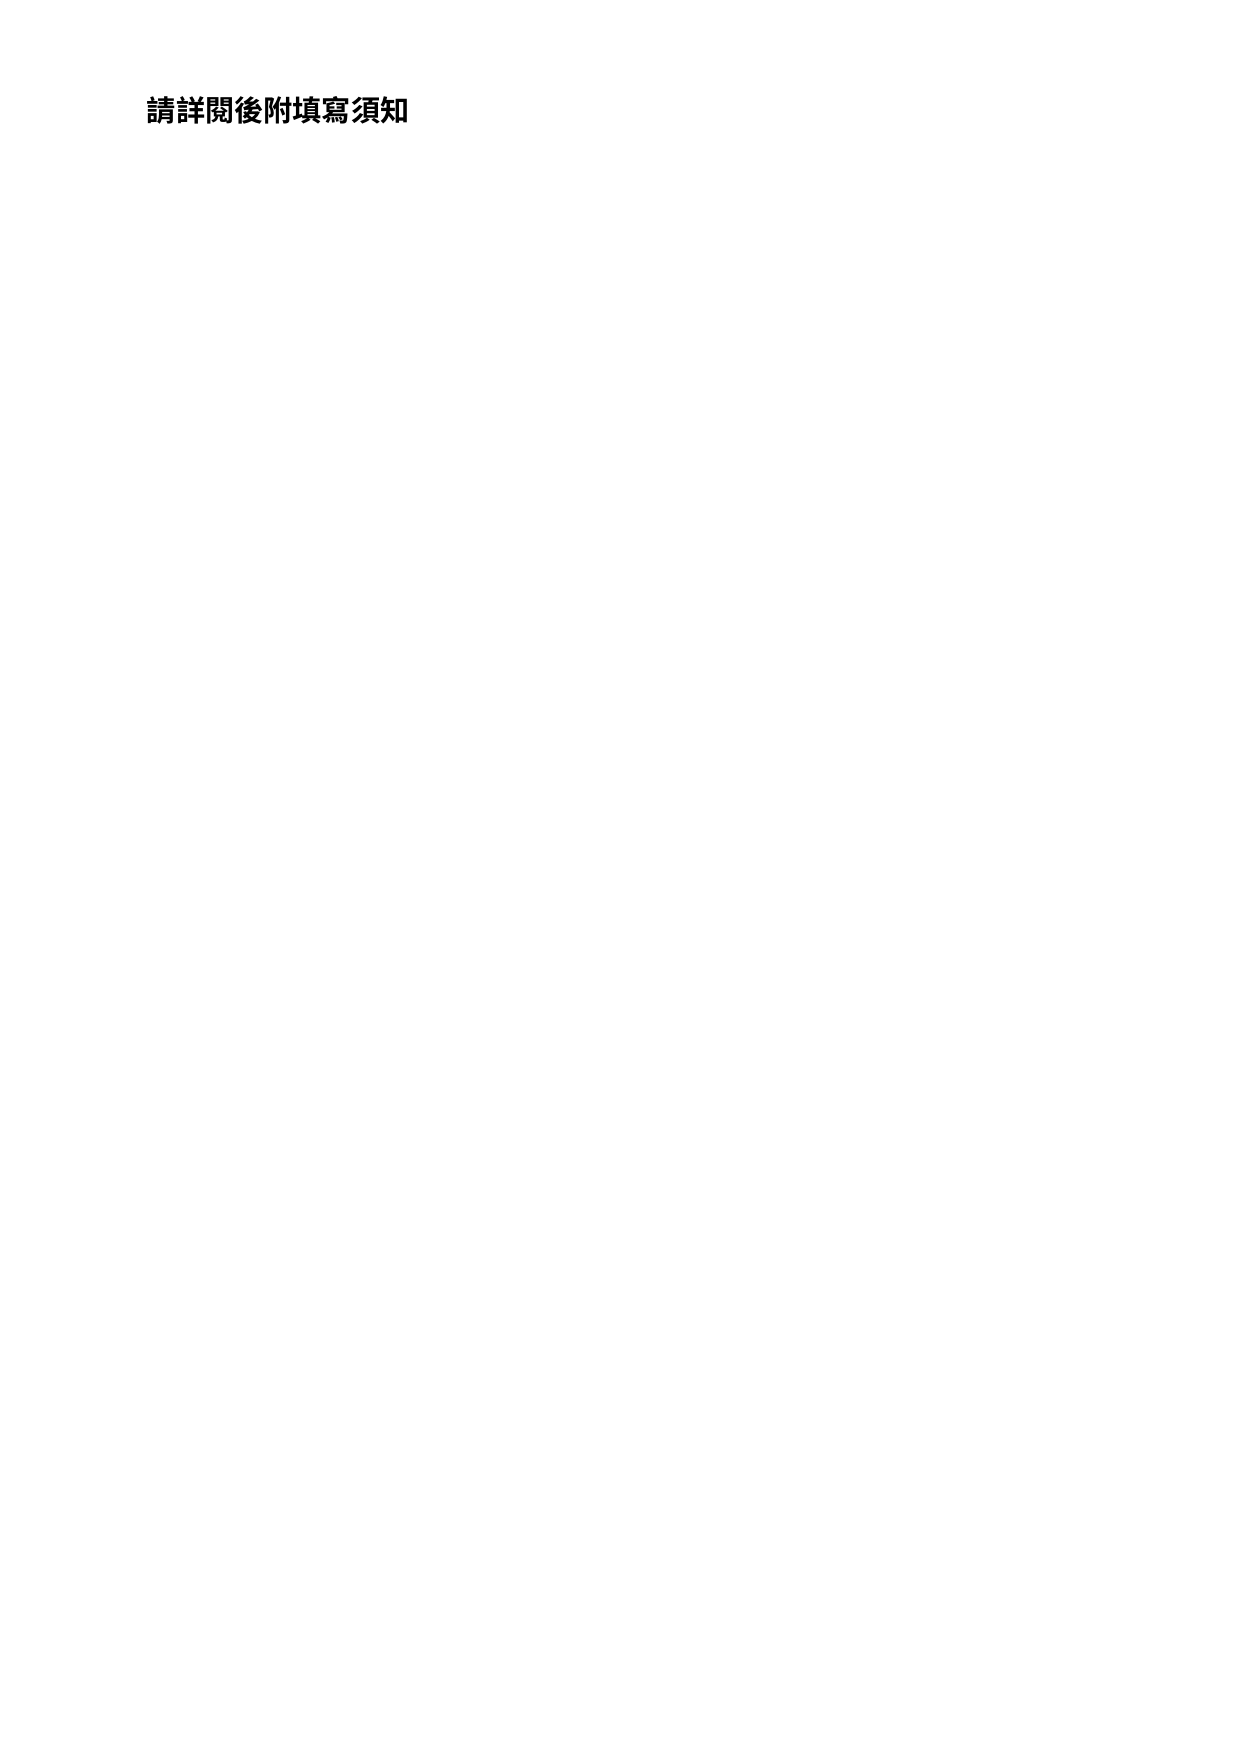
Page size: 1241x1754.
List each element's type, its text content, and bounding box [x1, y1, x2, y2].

text 請詳閱後附填寫須知 [59, 71, 1181, 146]
